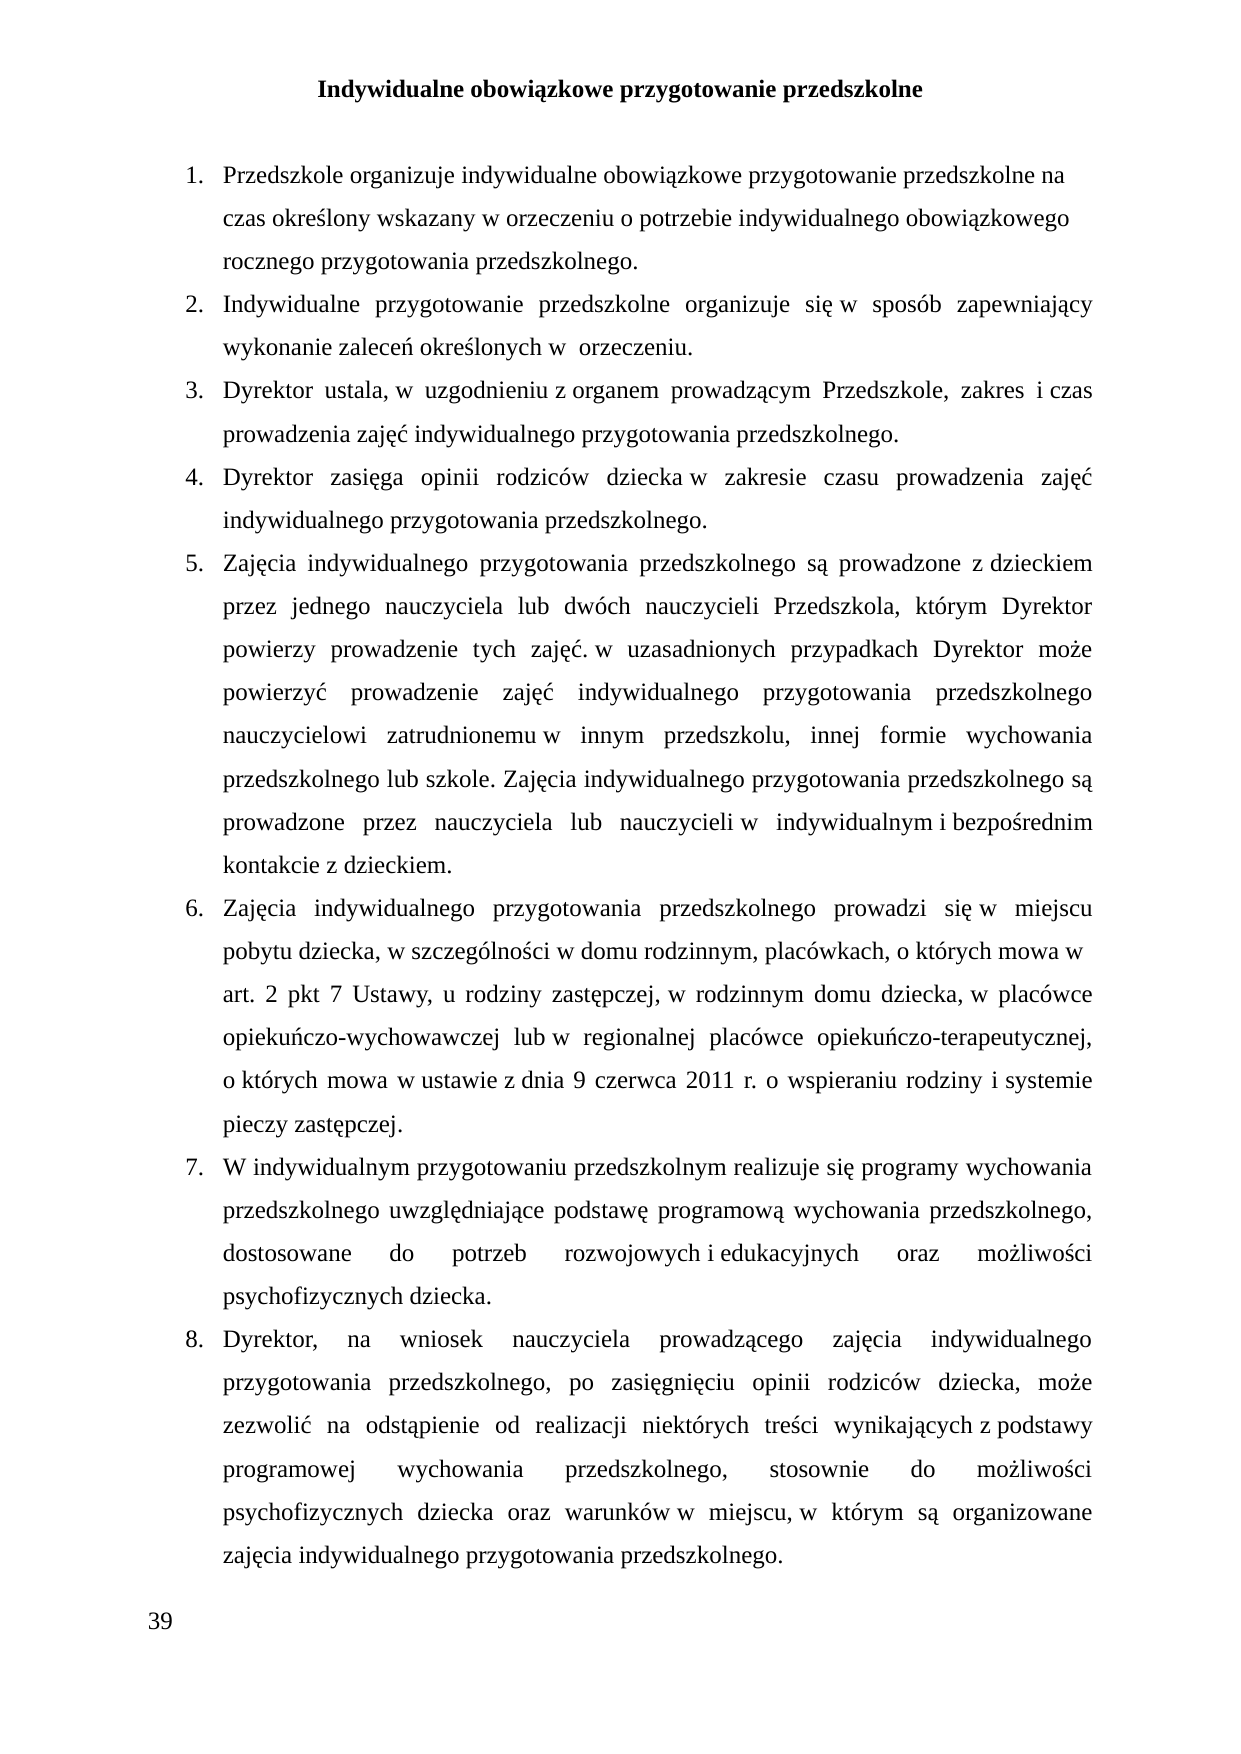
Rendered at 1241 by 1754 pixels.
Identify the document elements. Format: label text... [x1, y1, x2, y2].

list Dyrektor ustala, w uzgodnieniu z organem prowadzącym Przedszkole, zakres i czas prowadzenia zajęć indywidualnego przygotowania przedszkolnego. [185, 376, 1093, 447]
list Zajęcia indywidualnego przygotowania przedszkolnego prowadzi się w miejscu pobytu dziecka, w szczególności w domu rodzinnym, placówkach, o których mowa w art. 2 pkt 7 Ustawy, u rodziny zastępczej, w rodzinnym domu dziecka, w placówce opiekuńczo-wychowawczej lub w regionalnej placówce opiekuńczo-terapeutycznej, o których mowa w ustawie z dnia 9 czerwca 2011 r. o wspieraniu rodziny i systemie pieczy zastępczej. [185, 893, 1093, 1137]
list Zajęcia indywidualnego przygotowania przedszkolnego są prowadzone z dzieckiem przez jednego nauczyciela lub dwóch nauczycieli Przedszkola, którym Dyrektor powierzy prowadzenie tych zajęć. w uzasadnionych przypadkach Dyrektor może powierzyć prowadzenie zajęć indywidualnego przygotowania przedszkolnego nauczycielowi zatrudnionemu w innym przedszkolu, innej formie wychowania przedszkolnego lub szkole. Zajęcia indywidualnego przygotowania przedszkolnego są prowadzone przez nauczyciela lub nauczycieli w indywidualnym i bezpośrednim kontakcie z dzieckiem. [185, 548, 1093, 879]
list W indywidualnym przygotowaniu przedszkolnym realizuje się programy wychowania przedszkolnego uwzględniające podstawę programową wychowania przedszkolnego, dostosowane do potrzeb rozwojowych i edukacyjnych oraz możliwości psychofizycznych dziecka. [185, 1152, 1093, 1310]
list Indywidualne przygotowanie przedszkolne organizuje się w sposób zapewniający wykonanie zaleceń określonych w orzeczeniu. [185, 289, 1093, 361]
list Dyrektor, na wniosek nauczyciela prowadzącego zajęcia indywidualnego przygotowania przedszkolnego, po zasięgnięciu opinii rodziców dziecka, może zezwolić na odstąpienie od realizacji niektórych treści wynikających z podstawy programowej wychowania przedszkolnego, stosownie do możliwości psychofizycznych dziecka oraz warunków w miejscu, w którym są organizowane zajęcia indywidualnego przygotowania przedszkolnego. [185, 1324, 1093, 1569]
list Dyrektor zasięga opinii rodziców dziecka w zakresie czasu prowadzenia zajęć indywidualnego przygotowania przedszkolnego. [185, 462, 1093, 534]
list Przedszkole organizuje indywidualne obowiązkowe przygotowanie przedszkolne na czas określony wskazany w orzeczeniu o potrzebie indywidualnego obowiązkowego rocznego przygotowania przedszkolnego. [185, 160, 1093, 275]
text Indywidualne obowiązkowe przygotowanie przedszkolne [148, 74, 1093, 102]
